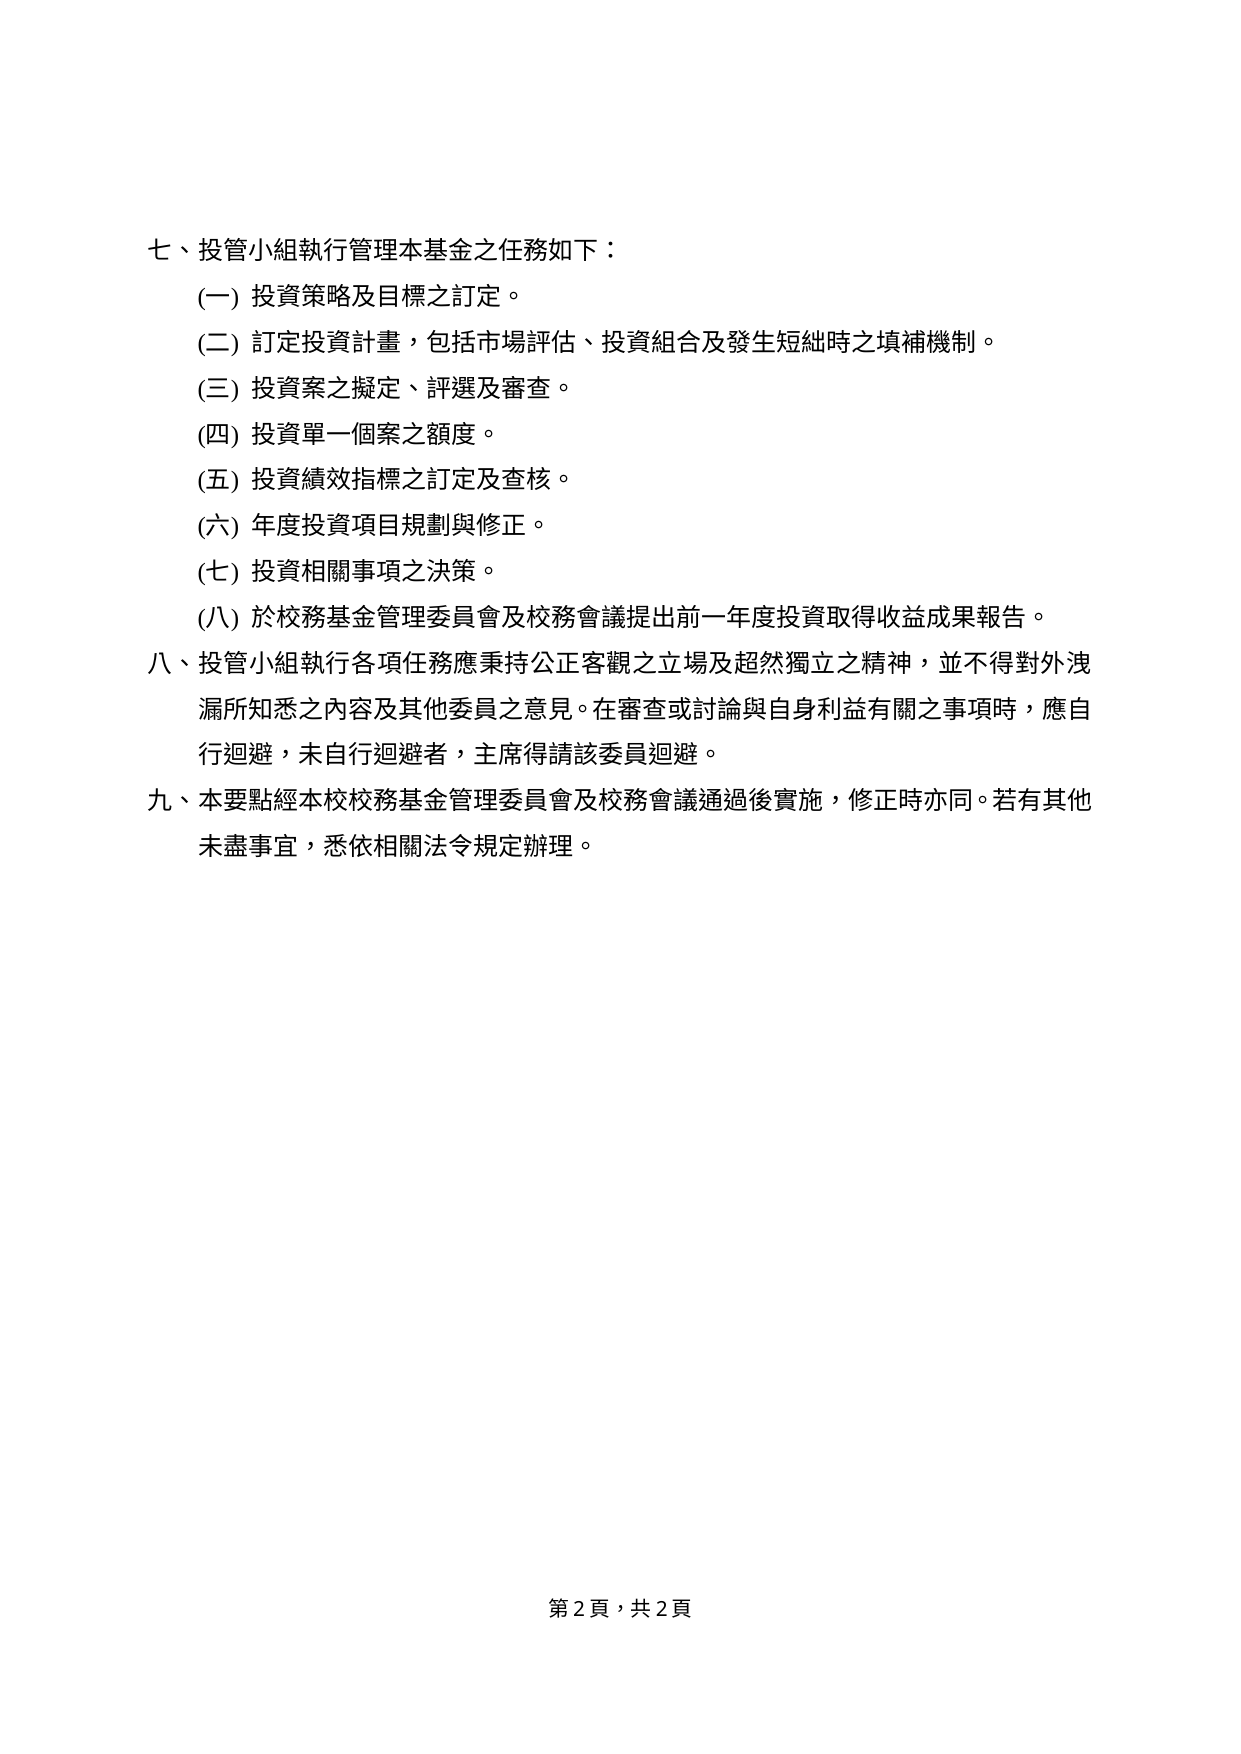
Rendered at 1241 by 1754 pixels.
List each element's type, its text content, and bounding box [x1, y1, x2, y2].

list 投資策略及目標之訂定。 [197, 269, 1092, 315]
list 訂定投資計畫，包括市場評估、投資組合及發生短絀時之填補機制。 [197, 315, 1092, 361]
list 本要點經本校校務基金管理委員會及校務會議通過後實施，修正時亦同。若有其他未盡事宜，悉依相關法令規定辦理。 [148, 773, 1092, 865]
list 投資績效指標之訂定及查核。 [197, 452, 1092, 498]
list 投資相關事項之決策。 [197, 544, 1092, 590]
list 於校務基金管理委員會及校務會議提出前一年度投資取得收益成果報告。 [197, 590, 1092, 636]
list 投管小組執行各項任務應秉持公正客觀之立場及超然獨立之精神，並不得對外洩漏所知悉之內容及其他委員之意見。在審查或討論與自身利益有關之事項時，應自行迴避，未自行迴避者，主席得請該委員迴避。 [148, 636, 1092, 773]
list 投管小組執行管理本基金之任務如下： [148, 223, 1092, 269]
list 年度投資項目規劃與修正。 [197, 498, 1092, 544]
list 投資單一個案之額度。 [197, 406, 1092, 452]
list 投資案之擬定、評選及審查。 [197, 361, 1092, 406]
